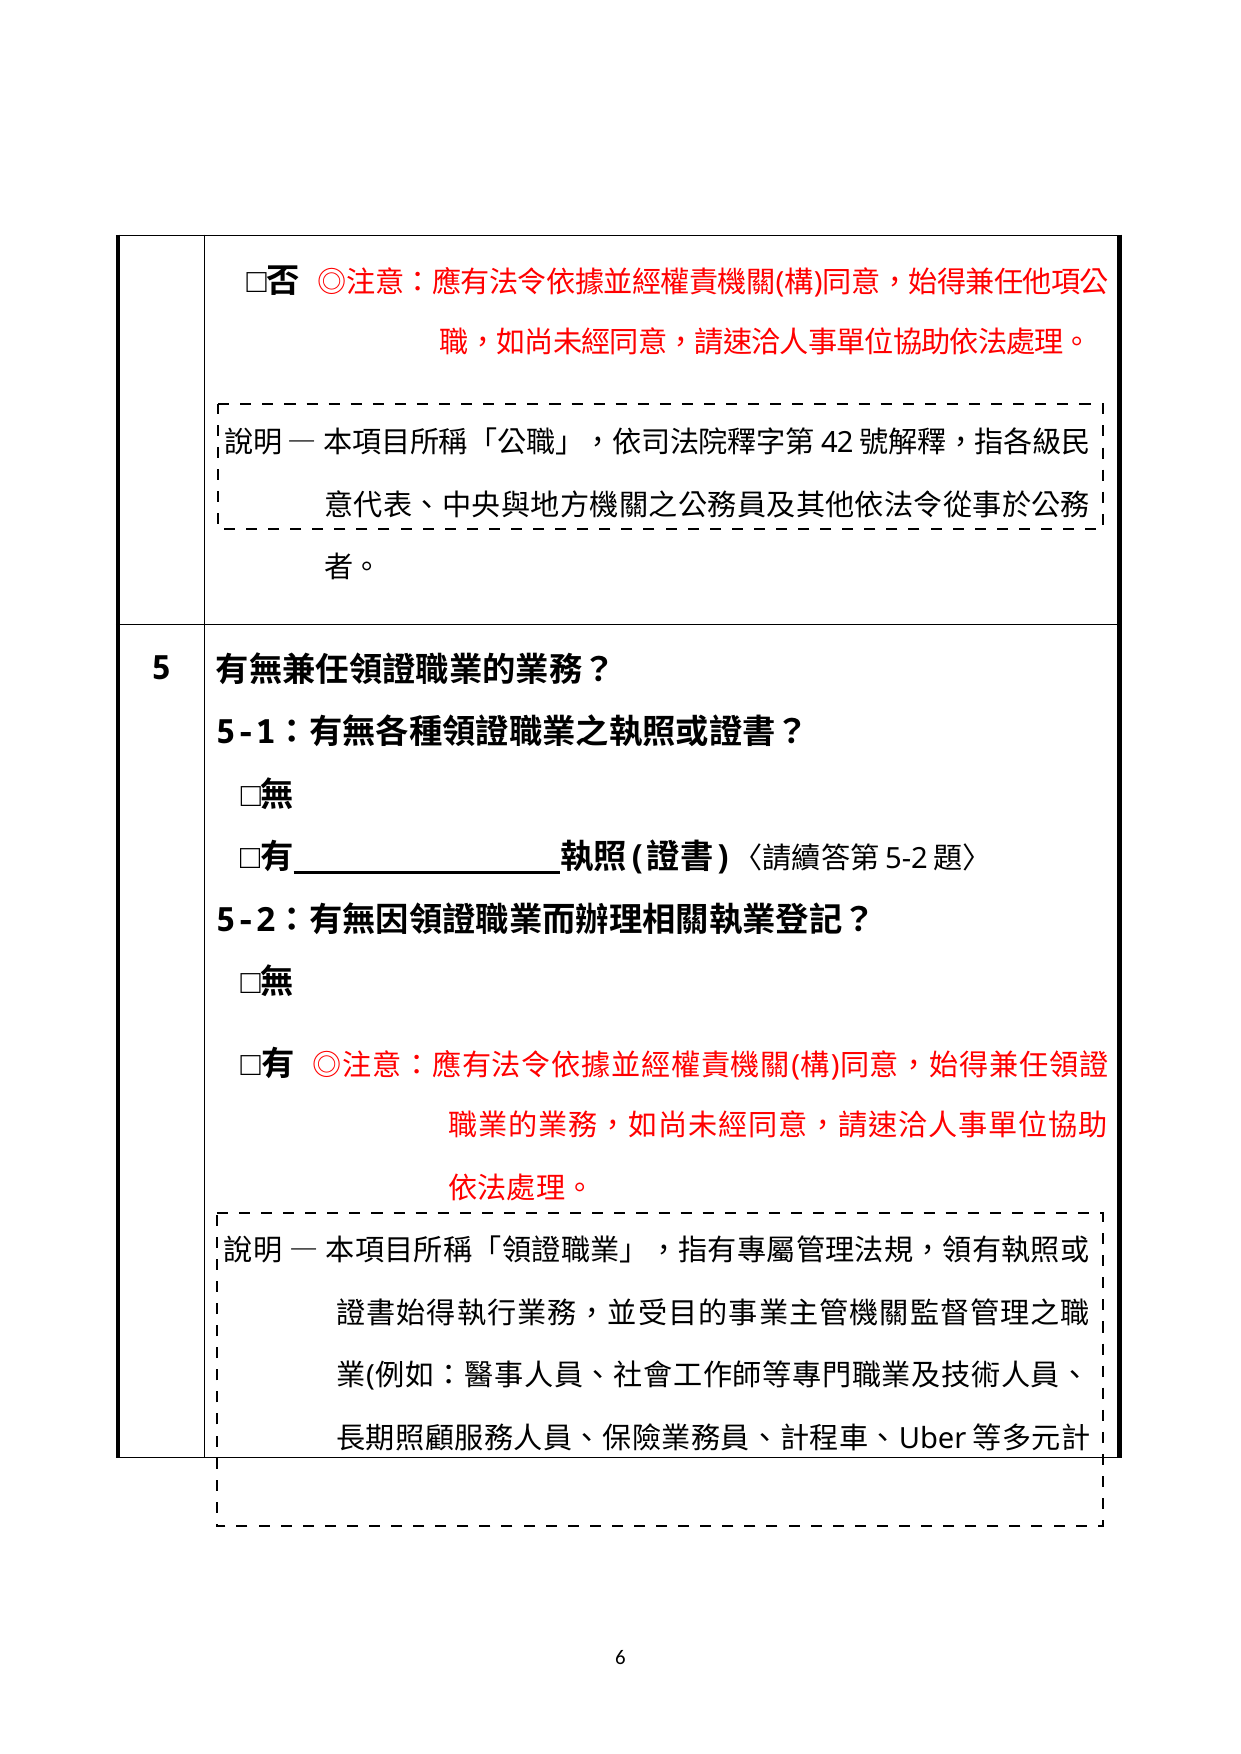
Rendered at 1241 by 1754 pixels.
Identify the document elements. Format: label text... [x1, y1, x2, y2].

table_cell 5 [120, 625, 204, 1456]
table_cell 有無兼任領證職業的業務？ 5-1：有無各種領證職業之執照或證書？ □無 □有 執照(證書)〈請續答第5-2題〉 5-2：有無因領證職業而辦理相關執業登記？ □無 □有 ◎注意：應有法令依據並經權責機關(構)同意，始得兼任領證職業的業務，如尚未經同意，請速洽人事單位協助依法處理。 說明 — 本項目所稱「領證職業」，指有專屬管理法規，領有執照或證書始得執行業務，並受目的事業主管機關監督管理之職業(例如：醫事人員、社會工作師等專門職業及技術人員、長期照顧服務人員、保險業務員、計程車、Uber等多元計 [205, 625, 1117, 1456]
table_cell □否 ◎注意：應有法令依據並經權責機關(構)同意，始得兼任他項公職，如尚未經同意，請速洽人事單位協助依法處理。 說明 — 本項目所稱「公職」，依司法院釋字第42號解釋，指各級民意代表、中央與地方機關之公務員及其他依法令從事於公務者。 [205, 236, 1117, 623]
table_cell [120, 236, 204, 623]
